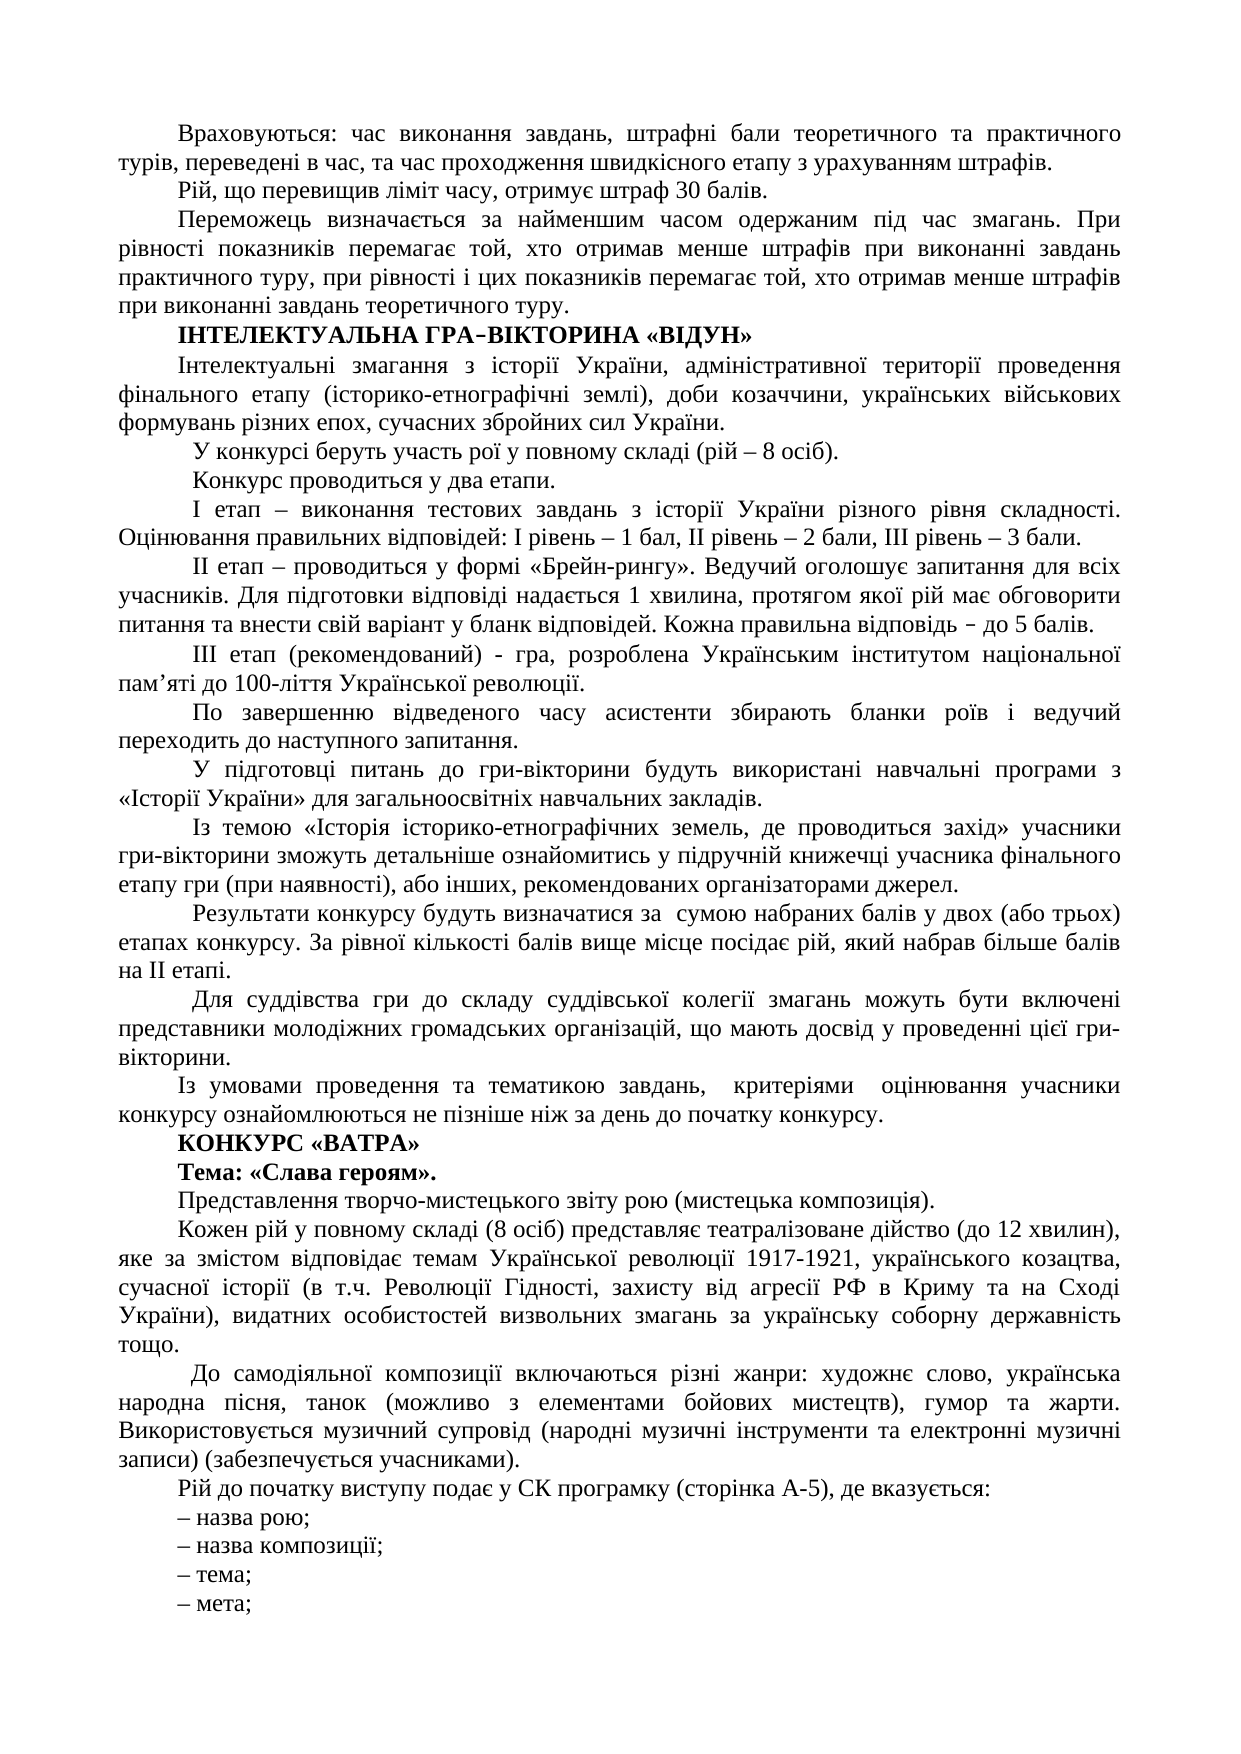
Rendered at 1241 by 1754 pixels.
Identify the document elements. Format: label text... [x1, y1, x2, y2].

text ІНТЕЛЕКТУАЛЬНА ГРА‒ВІКТОРИНА «ВІДУН» [118, 319, 1122, 350]
text ІІ етап – проводиться у формі «Брейн-рингу». Ведучий оголошує запитання для всіх учасників. Для підготовки відповіді надається 1 хвилина, протягом якої рій має обговорити питання та внести свій варіант у бланк відповідей. Кожна правильна відповідь ‒ до 5 балів. [118, 551, 1122, 639]
text ‒ назва рою; [118, 1502, 1122, 1530]
text Переможець визначається за найменшим часом одержаним під час змагань. При рівності показників перемагає той, хто отримав менше штрафів при виконанні завдань практичного туру, при рівності і цих показників перемагає той, хто отримав менше штрафів при виконанні завдань теоретичного туру. [118, 204, 1122, 319]
text Кожен рій у повному складі (8 осіб) представляє театралізоване дійство (до 12 хвилин), яке за змістом відповідає темам Української революції 1917-1921, українського козацтва, сучасної історії (в т.ч. Революції Гідності, захисту від агресії РФ в Криму та на Сході України), видатних особистостей визвольних змагань за українську соборну державність тощо. [118, 1214, 1122, 1358]
text ‒ назва композиції; [118, 1530, 1122, 1559]
text Із темою «Історія історико-етнографічних земель, де проводиться захід» учасники гри-вікторини зможуть детальніше ознайомитись у підручній книжечці учасника фінального етапу гри (при наявності), або інших, рекомендованих організаторами джерел. [118, 812, 1122, 898]
text До самодіяльної композиції включаються різні жанри: художнє слово, українська народна пісня, танок (можливо з елементами бойових мистецтв), гумор та жарти. Використовується музичний супровід (народні музичні інструменти та електронні музичні записи) (забезпечується учасниками). [118, 1358, 1122, 1473]
text КОНКУРС «ВАТРА» [118, 1128, 1122, 1157]
text У підготовці питань до гри-вікторини будуть використані навчальні програми з «Історії України» для загальноосвітніх навчальних закладів. [118, 754, 1122, 812]
text Рій до початку виступу подає у СК програмку (сторінка А-5), де вказується: [118, 1473, 1122, 1502]
text І етап – виконання тестових завдань з історії України різного рівня складності. Оцінювання правильних відповідей: І рівень – 1 бал, ІІ рівень – 2 бали, ІІІ рівень – 3 бали. [118, 494, 1122, 551]
text У конкурсі беруть участь рої у повному складі (рій – 8 осіб). [118, 436, 1122, 465]
text Тема: «Слава героям». [118, 1157, 1122, 1185]
text Рій, що перевищив ліміт часу, отримує штраф 30 балів. [118, 176, 1122, 204]
text ‒ мета; [118, 1588, 1122, 1617]
text Результати конкурсу будуть визначатися за сумою набраних балів у двох (або трьох) етапах конкурсу. За рівної кількості балів вище місце посідає рій, який набрав більше балів на ІІ етапі. [118, 898, 1122, 984]
text ІІІ етап (рекомендований) - гра, розроблена Українським інститутом національної пам’яті до 100-ліття Української революції. [118, 639, 1122, 697]
text Для суддівства гри до складу суддівської колегії змагань можуть бути включені представники молодіжних громадських організацій, що мають досвід у проведенні цієї гри-вікторини. [118, 984, 1122, 1070]
text Представлення творчо-мистецького звіту рою (мистецька композиція). [118, 1185, 1122, 1214]
text ‒ тема; [118, 1559, 1122, 1588]
text По завершенню відведеного часу асистенти збирають бланки роїв і ведучий переходить до наступного запитання. [118, 697, 1122, 754]
text Враховуються: час виконання завдань, штрафні бали теоретичного та практичного турів, переведені в час, та час проходження швидкісного етапу з урахуванням штрафів. [118, 118, 1122, 176]
text Інтелектуальні змагання з історії України, адміністративної території проведення фінального етапу (історико-етнографічні землі), доби козаччини, українських військових формувань різних епох, сучасних збройних сил України. [118, 350, 1122, 436]
text Конкурс проводиться у два етапи. [118, 465, 1122, 494]
text Із умовами проведення та тематикою завдань, критеріями оцінювання учасники конкурсу ознайомлюються не пізніше ніж за день до початку конкурсу. [118, 1070, 1122, 1128]
